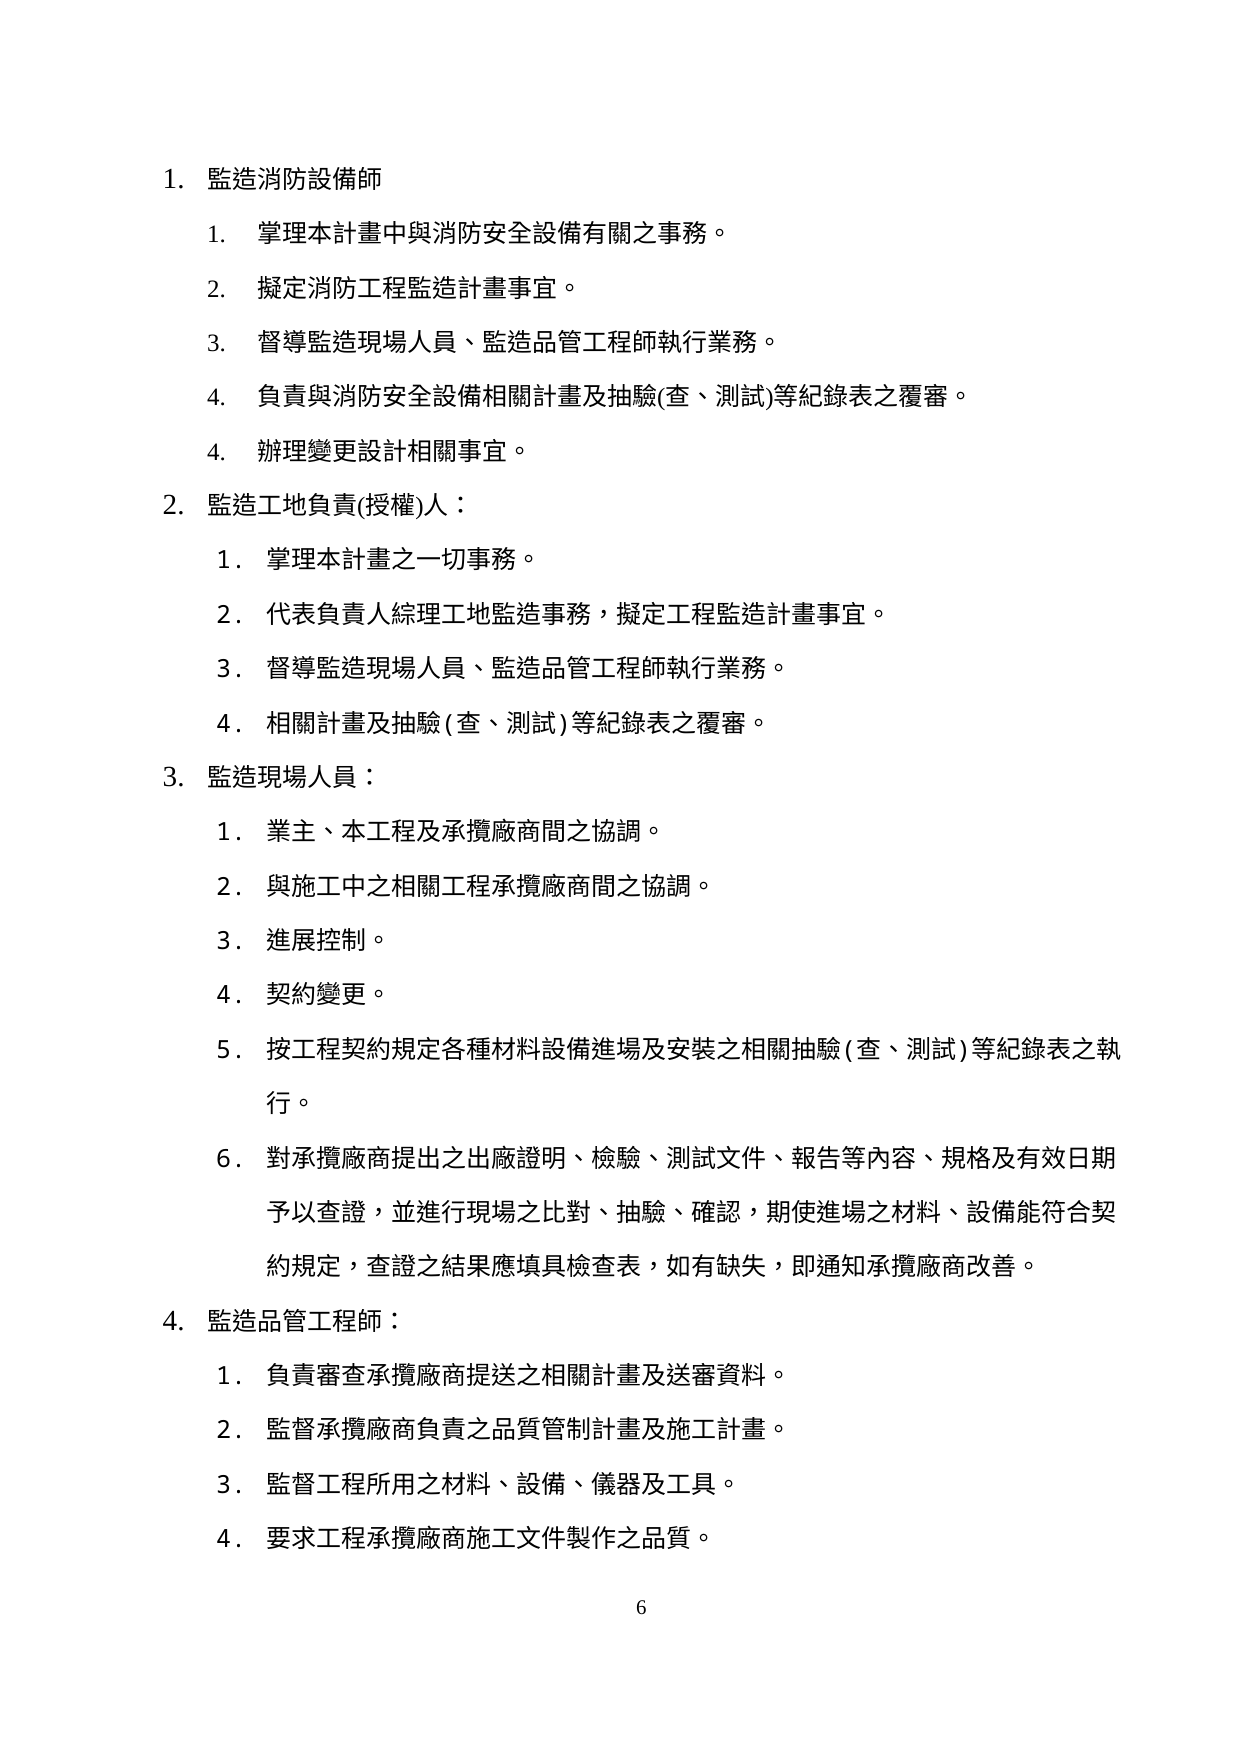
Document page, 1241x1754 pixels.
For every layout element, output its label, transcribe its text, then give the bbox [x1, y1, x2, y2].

text 1. 掌理本計畫中與消防安全設備有關之事務。 [207, 214, 1137, 250]
list 對承攬廠商提出之出廠證明、檢驗、測試文件、報告等內容、規格及有效日期予以查證，並進行現場之比對、抽驗、確認，期使進場之材料、設備能符合契約規定，查證之結果應填具檢查表，如有缺失，即通知承攬廠商改善。 [216, 1138, 1137, 1283]
list 負責審查承攬廠商提送之相關計畫及送審資料。 [216, 1356, 1137, 1392]
text 4. 負責與消防安全設備相關計畫及抽驗(查、測試)等紀錄表之覆審。 [207, 377, 1137, 413]
list 督導監造現場人員、監造品管工程師執行業務。 [216, 649, 1137, 685]
list 業主、本工程及承攬廠商間之協調。 [216, 812, 1137, 848]
list 代表負責人綜理工地監造事務，擬定工程監造計畫事宜。 [216, 594, 1137, 631]
text 3. 督導監造現場人員、監造品管工程師執行業務。 [207, 322, 1137, 359]
list 掌理本計畫之一切事務。 [216, 540, 1137, 576]
list 要求工程承攬廠商施工文件製作之品質。 [216, 1519, 1137, 1555]
list 相關計畫及抽驗(查、測試)等紀錄表之覆審。 [216, 703, 1137, 739]
list 契約變更。 [216, 975, 1137, 1011]
list 按工程契約規定各種材料設備進場及安裝之相關抽驗(查、測試)等紀錄表之執行。 [216, 1029, 1137, 1120]
list 進展控制。 [216, 921, 1137, 957]
list 監督承攬廠商負責之品質管制計畫及施工計畫。 [216, 1410, 1137, 1446]
list 監造品管工程師： [162, 1301, 1137, 1337]
text 2. 擬定消防工程監造計畫事宜。 [207, 268, 1137, 304]
list 與施工中之相關工程承攬廠商間之協調。 [216, 866, 1137, 902]
list 監造現場人員： [162, 757, 1137, 794]
text 4. 辦理變更設計相關事宜。 [207, 431, 1137, 467]
list 監督工程所用之材料、設備、儀器及工具。 [216, 1464, 1137, 1501]
list 監造工地負責(授權)人： [162, 486, 1137, 522]
list 監造消防設備師 [162, 159, 1137, 196]
